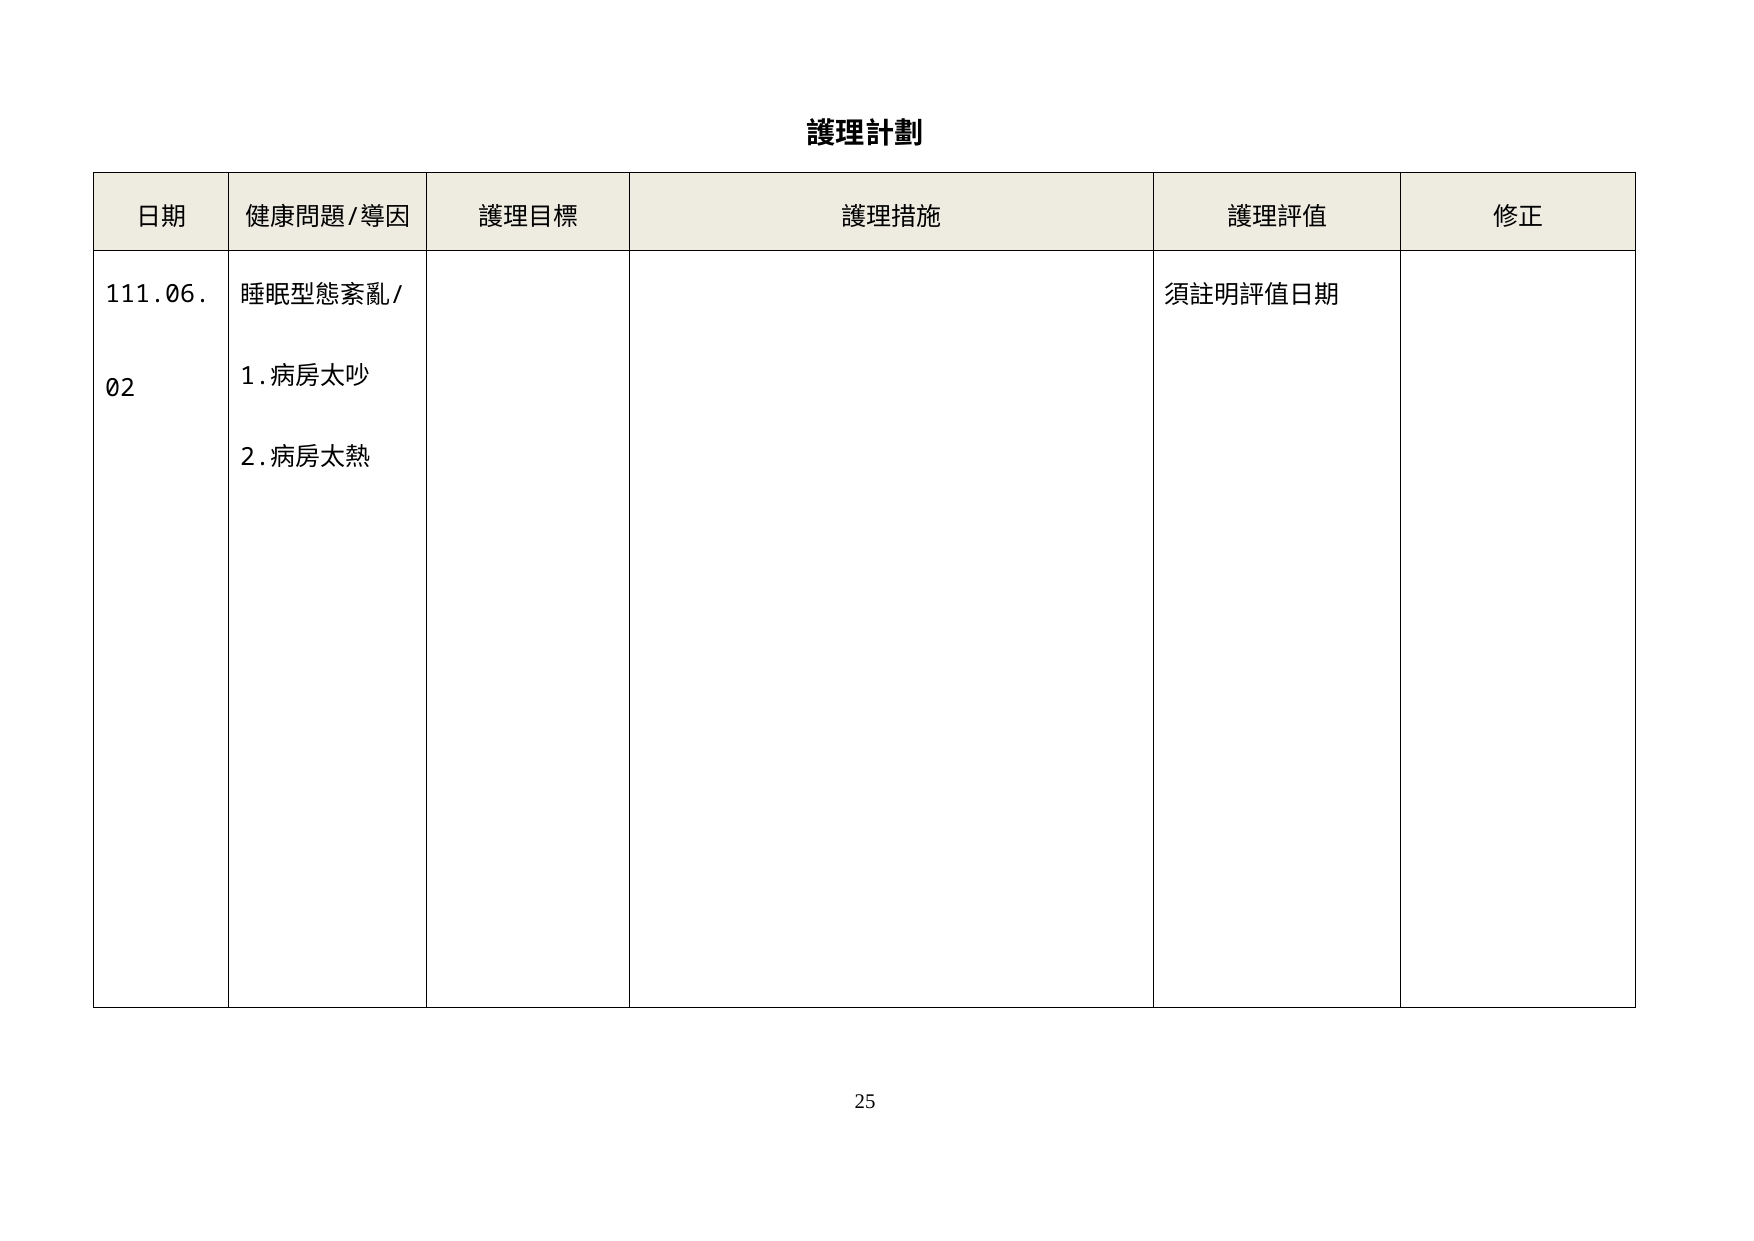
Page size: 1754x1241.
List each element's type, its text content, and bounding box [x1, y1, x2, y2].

table_header 護理措施 [630, 173, 1153, 250]
table_header 日期 [94, 173, 228, 250]
table_header 護理評值 [1154, 173, 1400, 250]
table_header 護理目標 [427, 173, 629, 250]
text 護理計劃 [94, 89, 1636, 151]
table_header 健康問題/導因 [229, 173, 426, 250]
table_cell [1401, 251, 1635, 1007]
table_cell 須註明評值日期 [1154, 251, 1400, 1007]
table_cell [630, 251, 1153, 1007]
table_header 修正 [1401, 173, 1635, 250]
table_cell [427, 251, 629, 1007]
table_cell 111.06.02 [94, 251, 228, 1007]
table_cell 睡眠型態紊亂/ 1.病房太吵 2.病房太熱 [229, 251, 426, 1007]
